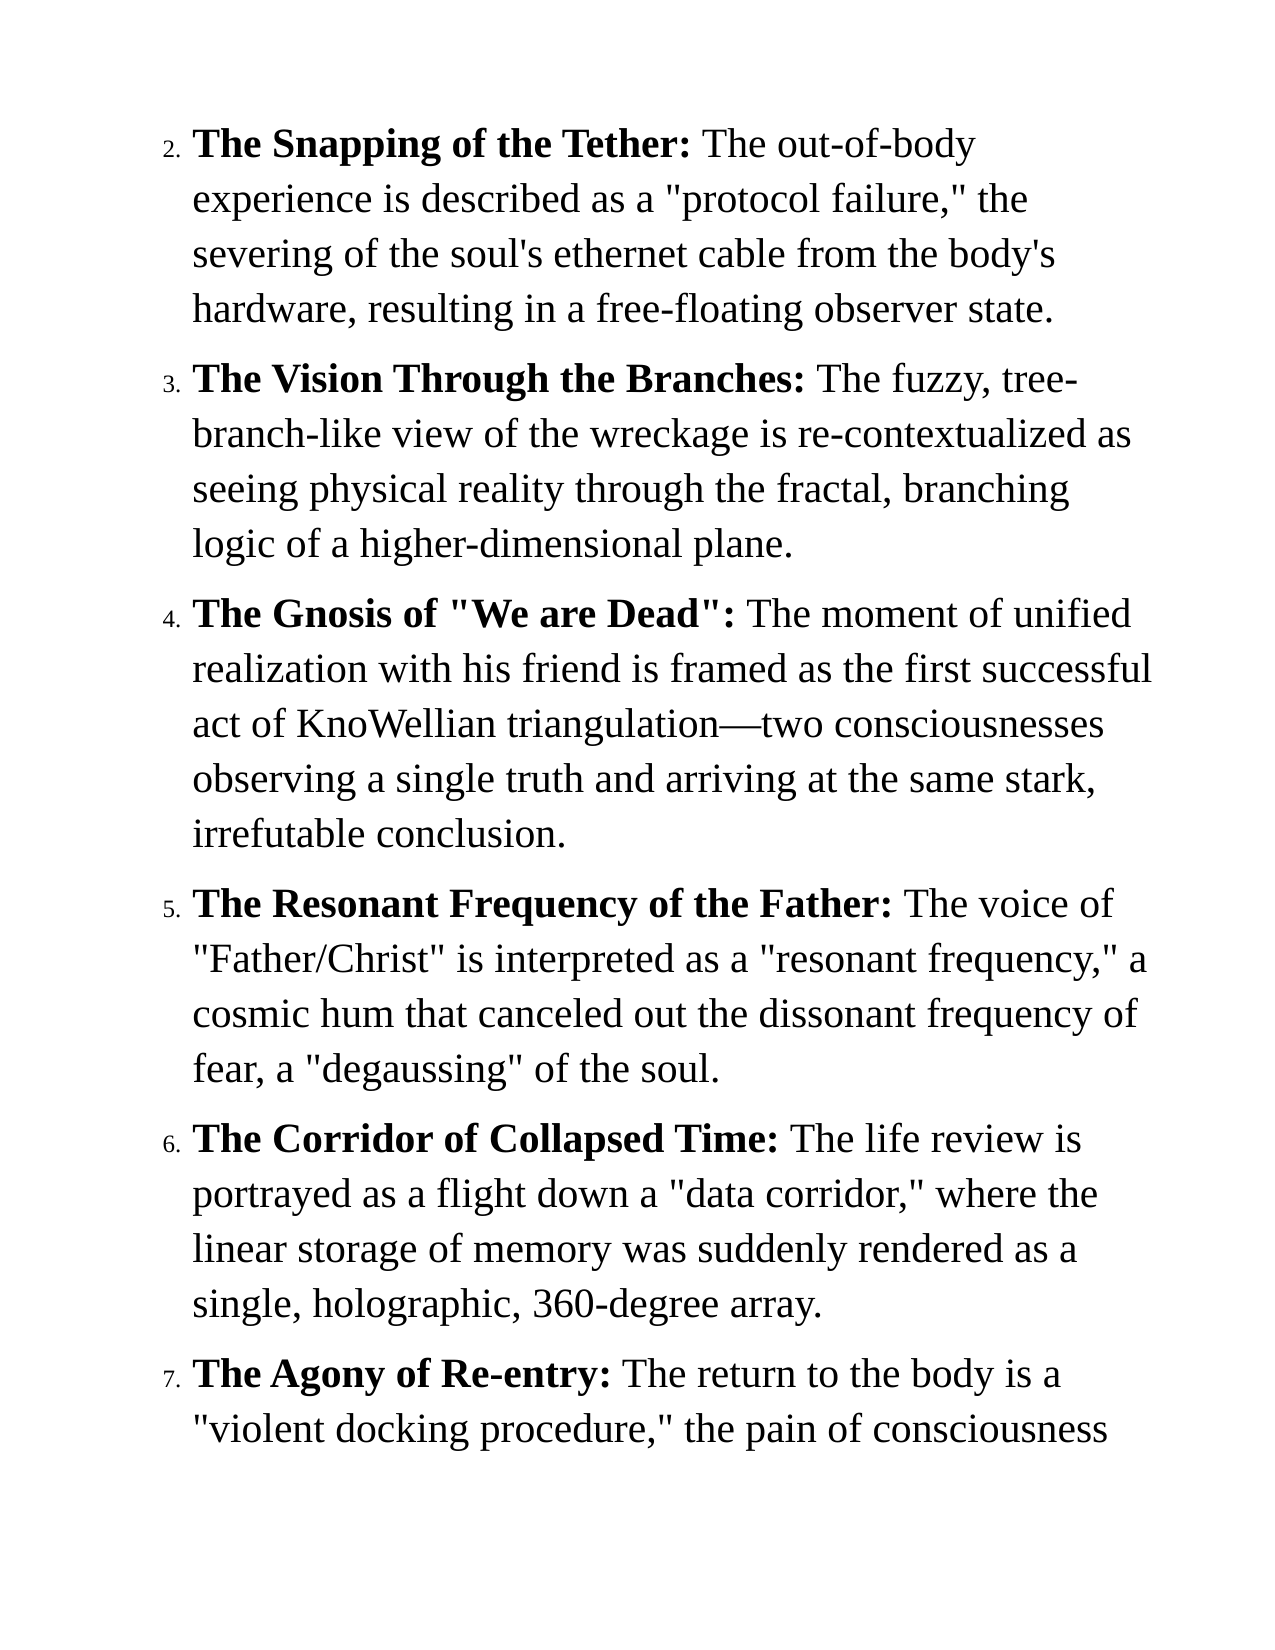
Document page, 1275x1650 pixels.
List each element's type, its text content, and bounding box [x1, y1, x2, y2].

list The Snapping of the Tether: The out-of-body experience is described as a "protocol failure," the severing of the soul's ethernet cable from the body's hardware, resulting in a free-floating observer state. [162, 118, 1157, 331]
list The Corridor of Collapsed Time: The life review is portrayed as a flight down a "data corridor," where the linear storage of memory was suddenly rendered as a single, holographic, 360-degree array. [162, 1113, 1157, 1326]
list The Agony of Re-entry: The return to the body is a "violent docking procedure," the pain of consciousness [162, 1348, 1157, 1451]
list The Resonant Frequency of the Father: The voice of "Father/Christ" is interpreted as a "resonant frequency," a cosmic hum that canceled out the dissonant frequency of fear, a "degaussing" of the soul. [162, 878, 1157, 1091]
list The Gnosis of "We are Dead": The moment of unified realization with his friend is framed as the first successful act of KnoWellian triangulation—two consciousnesses observing a single truth and arriving at the same stark, irrefutable conclusion. [162, 588, 1157, 856]
list The Vision Through the Branches: The fuzzy, tree-branch-like view of the wreckage is re-contextualized as seeing physical reality through the fractal, branching logic of a higher-dimensional plane. [162, 353, 1157, 566]
